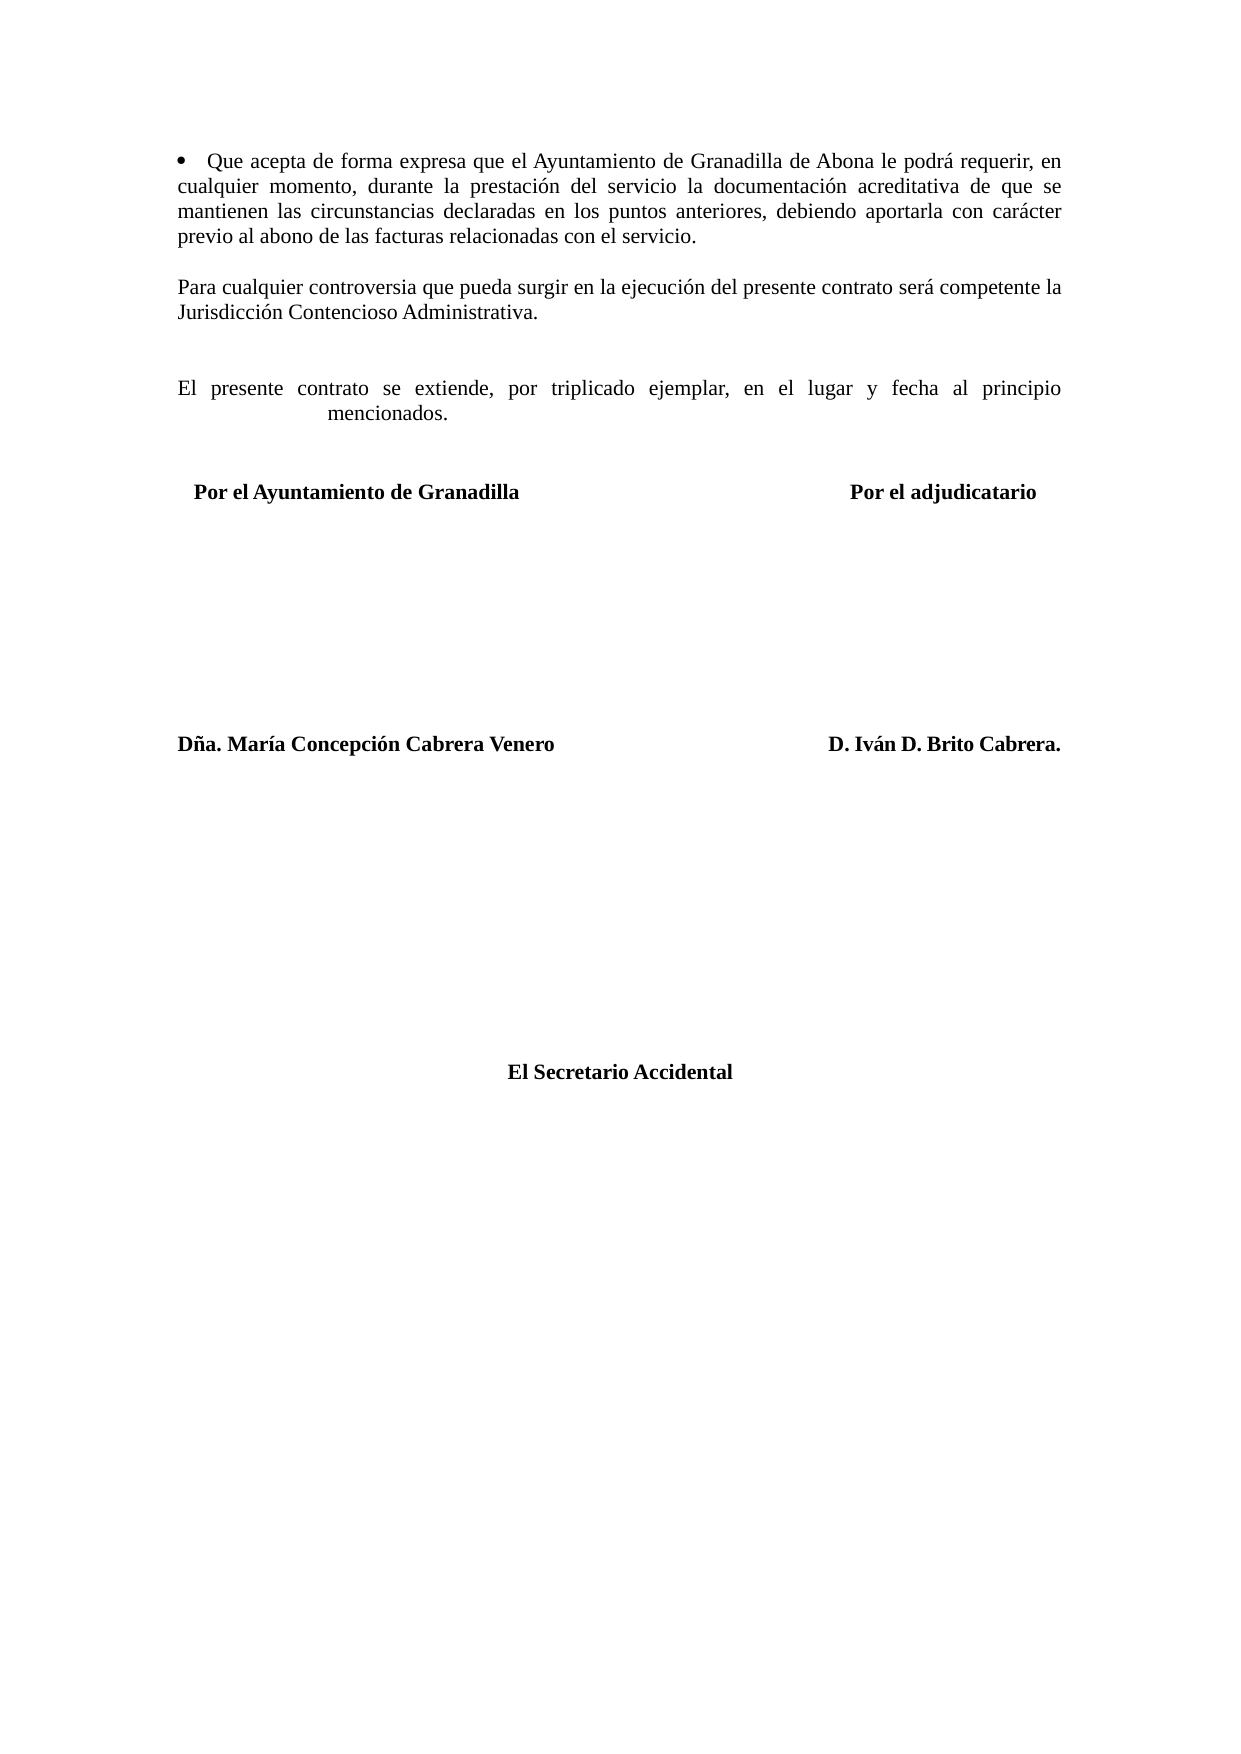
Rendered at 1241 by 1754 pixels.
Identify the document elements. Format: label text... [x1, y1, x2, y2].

subtitle El presente contrato se extiende, por triplicado ejemplar, en el lugar y fecha al principio mencionados. [177, 374, 1063, 425]
text Para cualquier controversia que pueda surgir en la ejecución del presente contrato será competente la Jurisdicción Contencioso Administrativa. [177, 274, 1063, 324]
list Que acepta de forma expresa que el Ayuntamiento de Granadilla de Abona le podrá requerir, en cualquier momento, durante la prestación del servicio la documentación acreditativa de que se mantienen las circunstancias declaradas en los puntos anteriores, debiendo aportarla con carácter previo al abono de las facturas relacionadas con el servicio. [177, 148, 1063, 248]
text Dña. María Concepción Cabrera Venero D. Iván D. Brito Cabrera. [177, 731, 1063, 756]
text El Secretario Accidental [177, 1059, 1063, 1084]
text Por el Ayuntamiento de Granadilla Por el adjudicatario [177, 479, 1063, 504]
